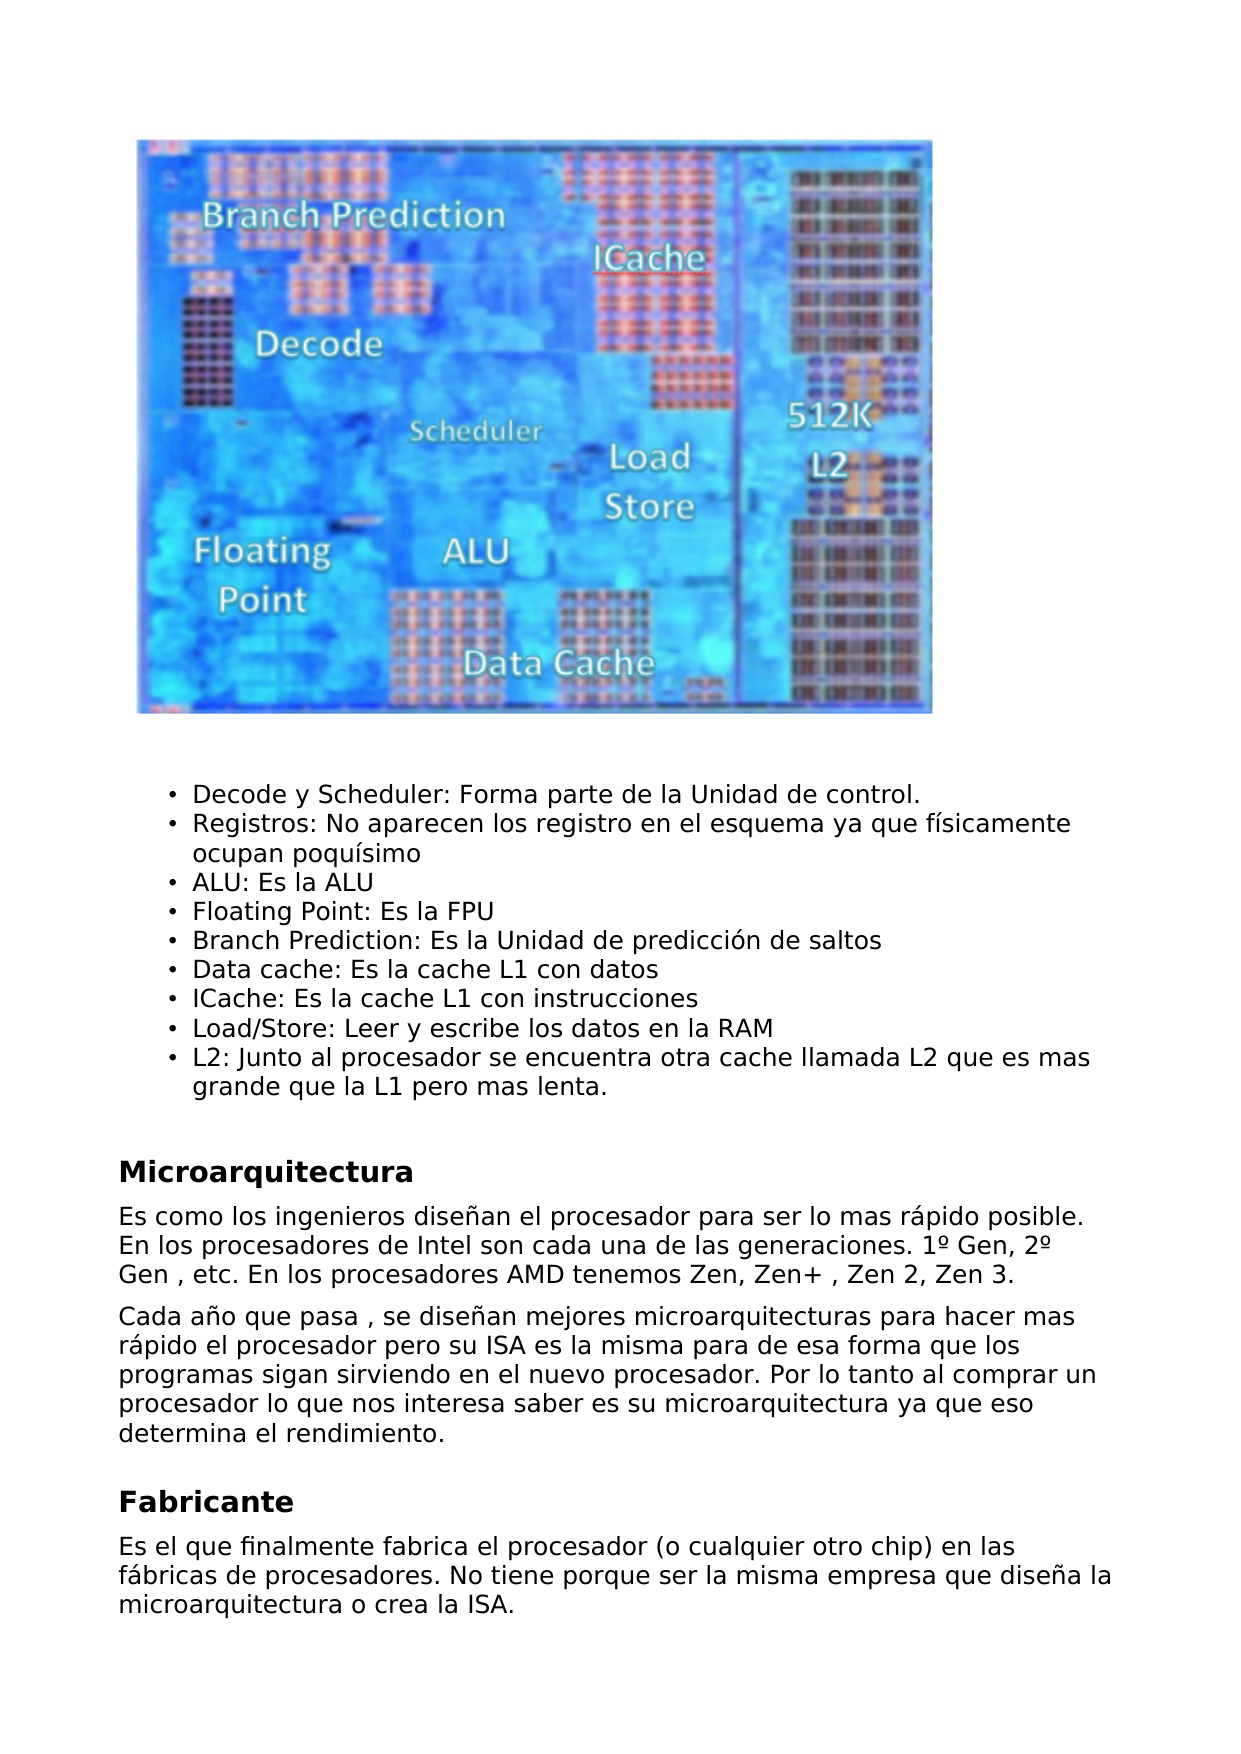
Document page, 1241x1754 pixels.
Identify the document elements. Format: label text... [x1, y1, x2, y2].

text Es el que finalmente fabrica el procesador (o cualquier otro chip) en las fábricas de procesadores. No tiene porque ser la misma empresa que diseña la microarquitectura o crea la ISA. [118, 1532, 1122, 1619]
list Decode y Scheduler: Forma parte de la Unidad de control. [177, 780, 1122, 809]
list L2: Junto al procesador se encuentra otra cache llamada L2 que es mas grande que la L1 pero mas lenta. [177, 1043, 1122, 1101]
list Registros: No aparecen los registro en el esquema ya que físicamente ocupan poquísimo [177, 809, 1122, 868]
list Floating Point: Es la FPU [177, 897, 1122, 926]
subtitle Fabricante [118, 1486, 1122, 1519]
picture [118, 118, 953, 739]
list Branch Prediction: Es la Unidad de predicción de saltos [177, 926, 1122, 955]
text Es como los ingenieros diseñan el procesador para ser lo mas rápido posible. En los procesadores de Intel son cada una de las generaciones. 1º Gen, 2º Gen , etc. En los procesadores AMD tenemos Zen, Zen+ , Zen 2, Zen 3. [118, 1202, 1122, 1290]
list ALU: Es la ALU [177, 868, 1122, 897]
list Data cache: Es la cache L1 con datos [177, 955, 1122, 984]
list Load/Store: Leer y escribe los datos en la RAM [177, 1014, 1122, 1043]
list ICache: Es la cache L1 con instrucciones [177, 984, 1122, 1014]
text Cada año que pasa , se diseñan mejores microarquitecturas para hacer mas rápido el procesador pero su ISA es la misma para de esa forma que los programas sigan sirviendo en el nuevo procesador. Por lo tanto al comprar un procesador lo que nos interesa saber es su microarquitectura ya que eso determina el rendimiento. [118, 1302, 1122, 1448]
subtitle Microarquitectura [118, 1156, 1122, 1190]
